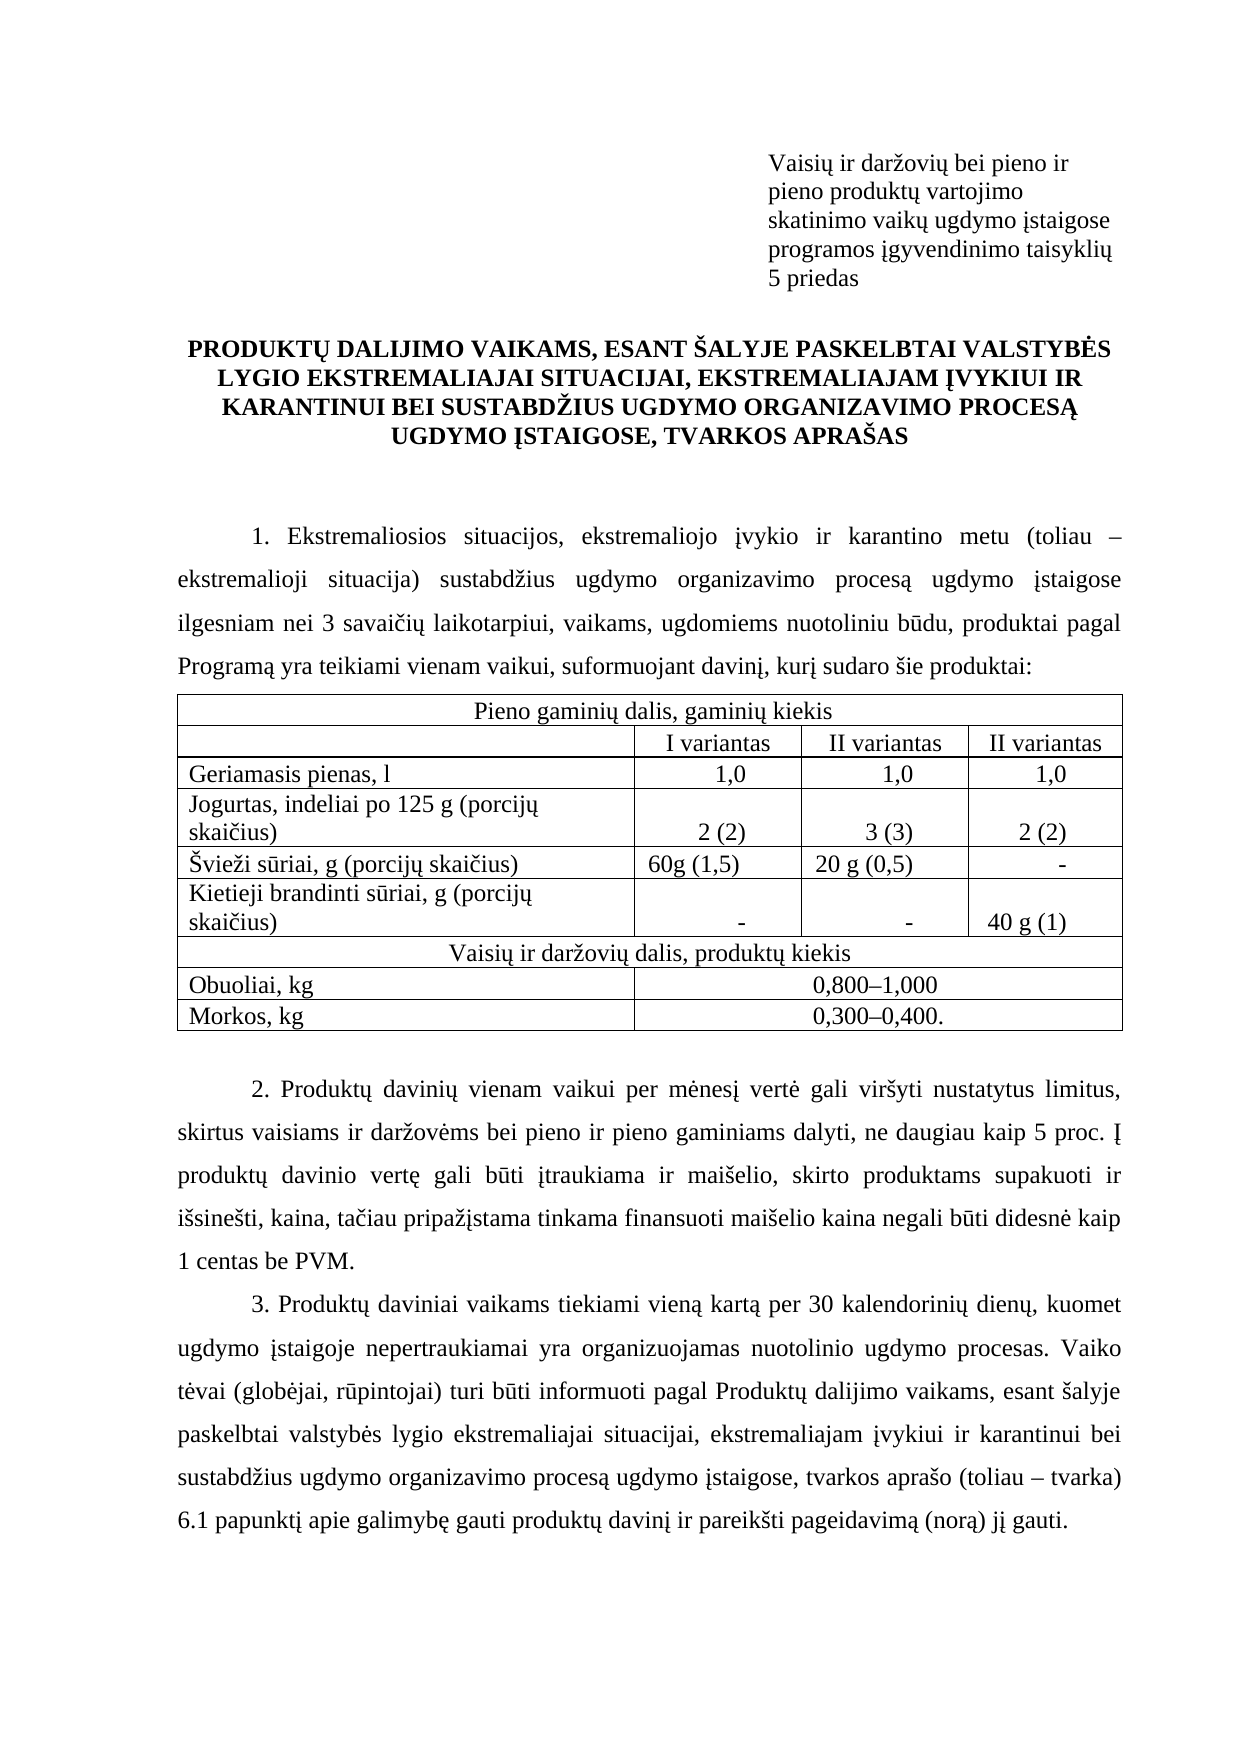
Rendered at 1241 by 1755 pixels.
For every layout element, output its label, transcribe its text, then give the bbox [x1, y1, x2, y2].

table_cell - [802, 879, 968, 936]
table_cell - [635, 879, 801, 936]
text programos įgyvendinimo taisyklių [768, 234, 1122, 263]
table_cell Švieži sūriai, g (porcijų skaičius) [178, 847, 634, 877]
table_cell Vaisių ir daržovių dalis, produktų kiekis [178, 937, 1122, 967]
table_cell 0,800–1,000 [635, 968, 1122, 998]
table_cell Morkos, kg [178, 1000, 634, 1030]
table_cell 2 (2) [635, 789, 801, 846]
text pieno produktų vartojimo [768, 176, 1122, 205]
table_cell Kietieji brandinti sūriai, g (porcijų skaičius) [178, 879, 634, 936]
table_cell 2 (2) [969, 789, 1122, 846]
table_cell Obuoliai, kg [178, 968, 634, 998]
text skatinimo vaikų ugdymo įstaigose [768, 205, 1122, 234]
text Vaisių ir daržovių bei pieno ir [768, 148, 1122, 176]
table_cell 3 (3) [802, 789, 968, 846]
table_cell 60g (1,5) [635, 847, 801, 877]
text 3. Produktų daviniai vaikams tiekiami vieną kartą per 30 kalendorinių dienų, kuomet ugdymo įstaigoje nepertraukiamai yra organizuojamas nuotolinio ugdymo procesas. Vaiko tėvai (globėjai, rūpintojai) turi būti informuoti pagal Produktų dalijimo vaikams, esant šalyje paskelbtai valstybės lygio ekstremaliajai situacijai, ekstremaliajam įvykiui ir karantinui bei sustabdžius ugdymo organizavimo procesą ugdymo įstaigose, tvarkos aprašo (toliau – tvarka) 6.1 papunktį apie galimybę gauti produktų davinį ir pareikšti pageidavimą (norą) jį gauti. [177, 1289, 1122, 1534]
table_cell II variantas [969, 726, 1122, 756]
table_cell Geriamasis pienas, l [178, 758, 634, 788]
table_cell 1,0 [635, 758, 801, 788]
table_cell 20 g (0,5) [802, 847, 968, 877]
table_cell 0,300–0,400. [635, 1000, 1122, 1030]
text 2. Produktų davinių vienam vaikui per mėnesį vertė gali viršyti nustatytus limitus, skirtus vaisiams ir daržovėms bei pieno ir pieno gaminiams dalyti, ne daugiau kaip 5 proc. Į produktų davinio vertę gali būti įtraukiama ir maišelio, skirto produktams supakuoti ir išsinešti, kaina, tačiau pripažįstama tinkama finansuoti maišelio kaina negali būti didesnė kaip 1 centas be PVM. [177, 1074, 1122, 1275]
table_cell Jogurtas, indeliai po 125 g (porcijų skaičius) [178, 789, 634, 846]
table_cell [178, 726, 634, 756]
text PRODUKTŲ DALIJIMO VAIKAMS, ESANT ŠALYJE PASKELBTAI VALSTYBĖS LYGIO EKSTREMALIAJAI SITUACIJAI, EKSTREMALIAJAM ĮVYKIUI IR KARANTINUI BEI SUSTABDŽIUS UGDYMO ORGANIZAVIMO PROCESĄ UGDYMO ĮSTAIGOSE, TVARKOS APRAŠAS [177, 334, 1122, 449]
text 5 priedas [177, 263, 1122, 291]
table_cell II variantas [802, 726, 968, 756]
text 1. Ekstremaliosios situacijos, ekstremaliojo įvykio ir karantino metu (toliau – ekstremalioji situacija) sustabdžius ugdymo organizavimo procesą ugdymo įstaigose ilgesniam nei 3 savaičių laikotarpiui, vaikams, ugdomiems nuotoliniu būdu, produktai pagal Programą yra teikiami vienam vaikui, suformuojant davinį, kurį sudaro šie produktai: [177, 521, 1122, 679]
table_cell 1,0 [802, 758, 968, 788]
table_cell - [969, 847, 1122, 877]
table_header Pieno gaminių dalis, gaminių kiekis [178, 695, 1122, 725]
table_cell I variantas [635, 726, 801, 756]
table_cell 1,0 [969, 758, 1122, 788]
table_cell 40 g (1) [969, 879, 1122, 936]
